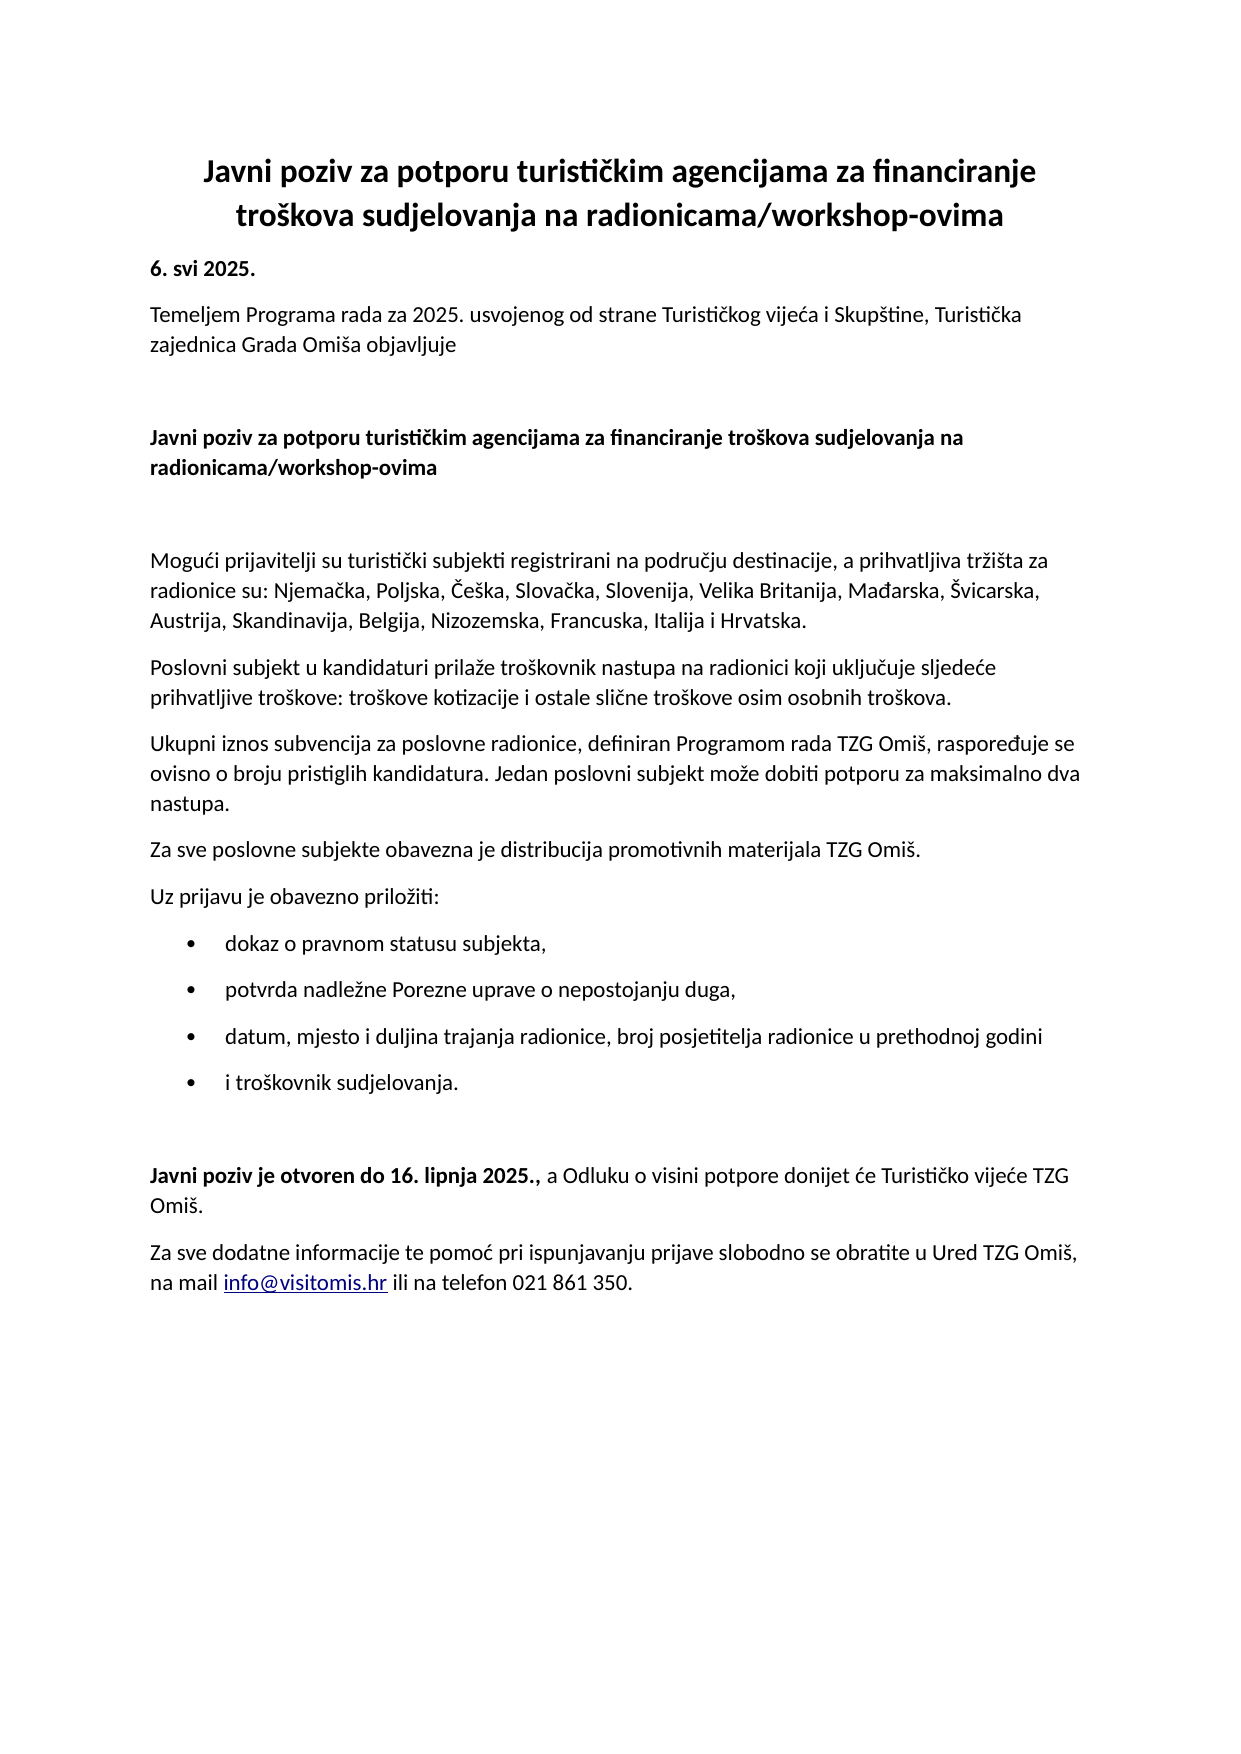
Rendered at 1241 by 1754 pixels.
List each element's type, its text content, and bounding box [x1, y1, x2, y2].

text Ukupni iznos subvencija za poslovne radionice, definiran Programom rada TZG Omiš, raspoređuje se ovisno o broju pristiglih kandidatura. Jedan poslovni subjekt može dobiti potporu za maksimalno dva nastupa. [150, 729, 1090, 817]
text Javni poziv je otvoren do 16. lipnja 2025., a Odluku o visini potpore donijet će Turističko vijeće TZG Omiš. [150, 1161, 1090, 1219]
text Javni poziv za potporu turističkim agencijama za financiranje troškova sudjelovanja na radionicama/workshop-ovima [150, 423, 1090, 481]
text Temeljem Programa rada za 2025. usvojenog od strane Turističkog vijeća i Skupštine, Turistička zajednica Grada Omiša objavljuje [150, 300, 1090, 358]
text 6. svi 2025. [150, 254, 1090, 282]
text Uz prijavu je obavezno priložiti: [150, 882, 1090, 910]
list dokaz o pravnom statusu subjekta, [187, 929, 1090, 957]
text Poslovni subjekt u kandidaturi prilaže troškovnik nastupa na radionici koji uključuje sljedeće prihvatljive troškove: troškove kotizacije i ostale slične troškove osim osobnih troškova. [150, 653, 1090, 711]
list i troškovnik sudjelovanja. [187, 1068, 1090, 1096]
list datum, mjesto i duljina trajanja radionice, broj posjetitelja radionice u prethodnoj godini [187, 1022, 1090, 1050]
text Za sve poslovne subjekte obavezna je distribucija promotivnih materijala TZG Omiš. [150, 836, 1090, 863]
list potvrda nadležne Porezne uprave o nepostojanju duga, [187, 975, 1090, 1003]
text Mogući prijavitelji su turistički subjekti registrirani na području destinacije, a prihvatljiva tržišta za radionice su: Njemačka, Poljska, Češka, Slovačka, Slovenija, Velika Britanija, Mađarska, Švicarska, Austrija, Skandinavija, Belgija, Nizozemska, Francuska, Italija i Hrvatska. [150, 546, 1090, 634]
text Za sve dodatne informacije te pomoć pri ispunjavanju prijave slobodno se obratite u Ured TZG Omiš, na mail info@visitomis.hr ili na telefon 021 861 350. [150, 1238, 1090, 1296]
text Javni poziv za potporu turističkim agencijama za financiranje troškova sudjelovanja na radionicama/workshop-ovima [150, 150, 1090, 234]
